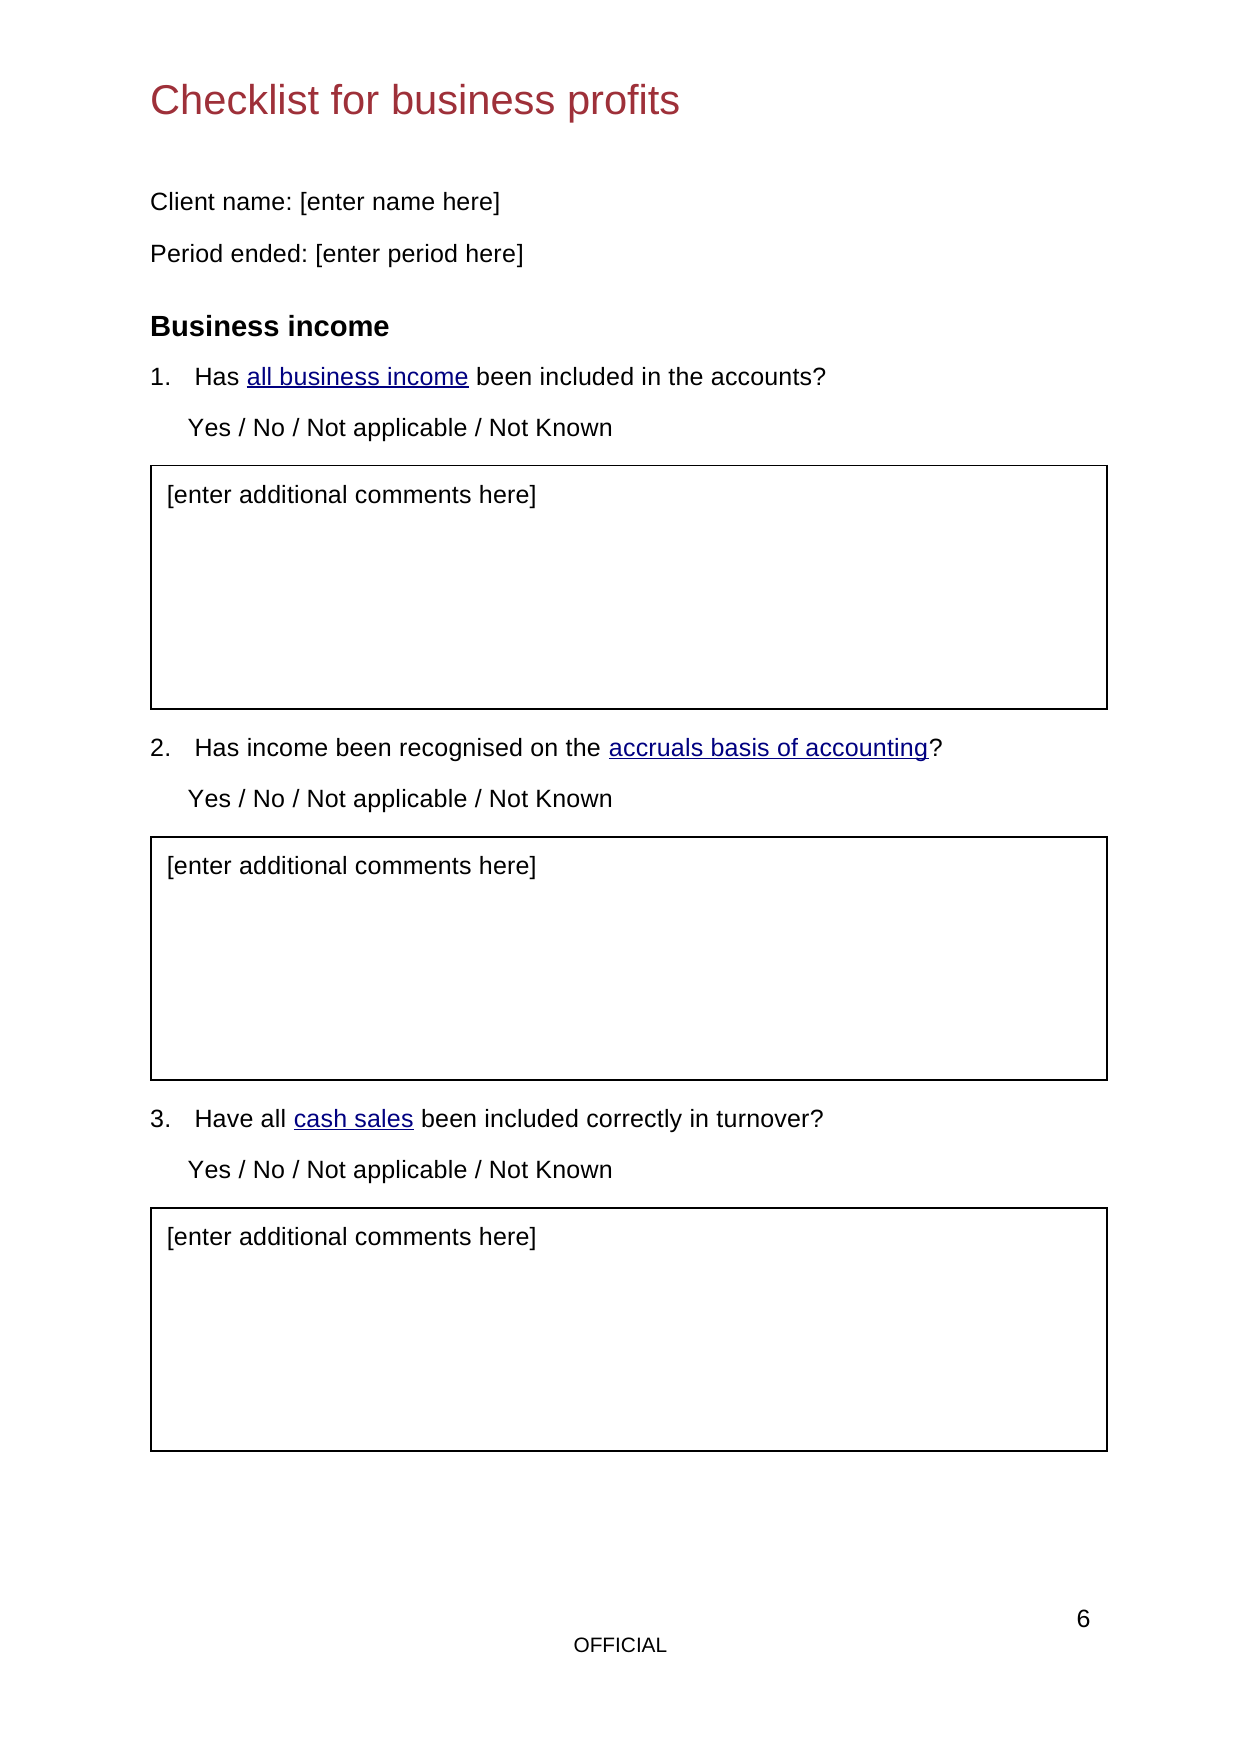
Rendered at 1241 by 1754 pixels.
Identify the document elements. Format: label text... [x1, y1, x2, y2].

text [enter additional comments here] [167, 480, 1087, 509]
subtitle Has all business income been included in the accounts? [150, 361, 1090, 390]
subtitle Has income been recognised on the accruals basis of accounting? [150, 733, 1090, 761]
text Period ended: [enter period here] [150, 239, 1086, 267]
subtitle Business income [150, 309, 1090, 343]
subtitle Have all cash sales been included correctly in turnover? [150, 1104, 1090, 1132]
text [enter additional comments here] [167, 1222, 1087, 1251]
subtitle Yes / No / Not applicable / Not Known [187, 1155, 1090, 1184]
subtitle Yes / No / Not applicable / Not Known [187, 784, 1090, 813]
text Client name: [enter name here] [150, 187, 1086, 216]
text [enter additional comments here] [167, 851, 1087, 880]
subtitle Yes / No / Not applicable / Not Known [187, 413, 1090, 442]
subtitle Checklist for business profits [150, 75, 1090, 123]
